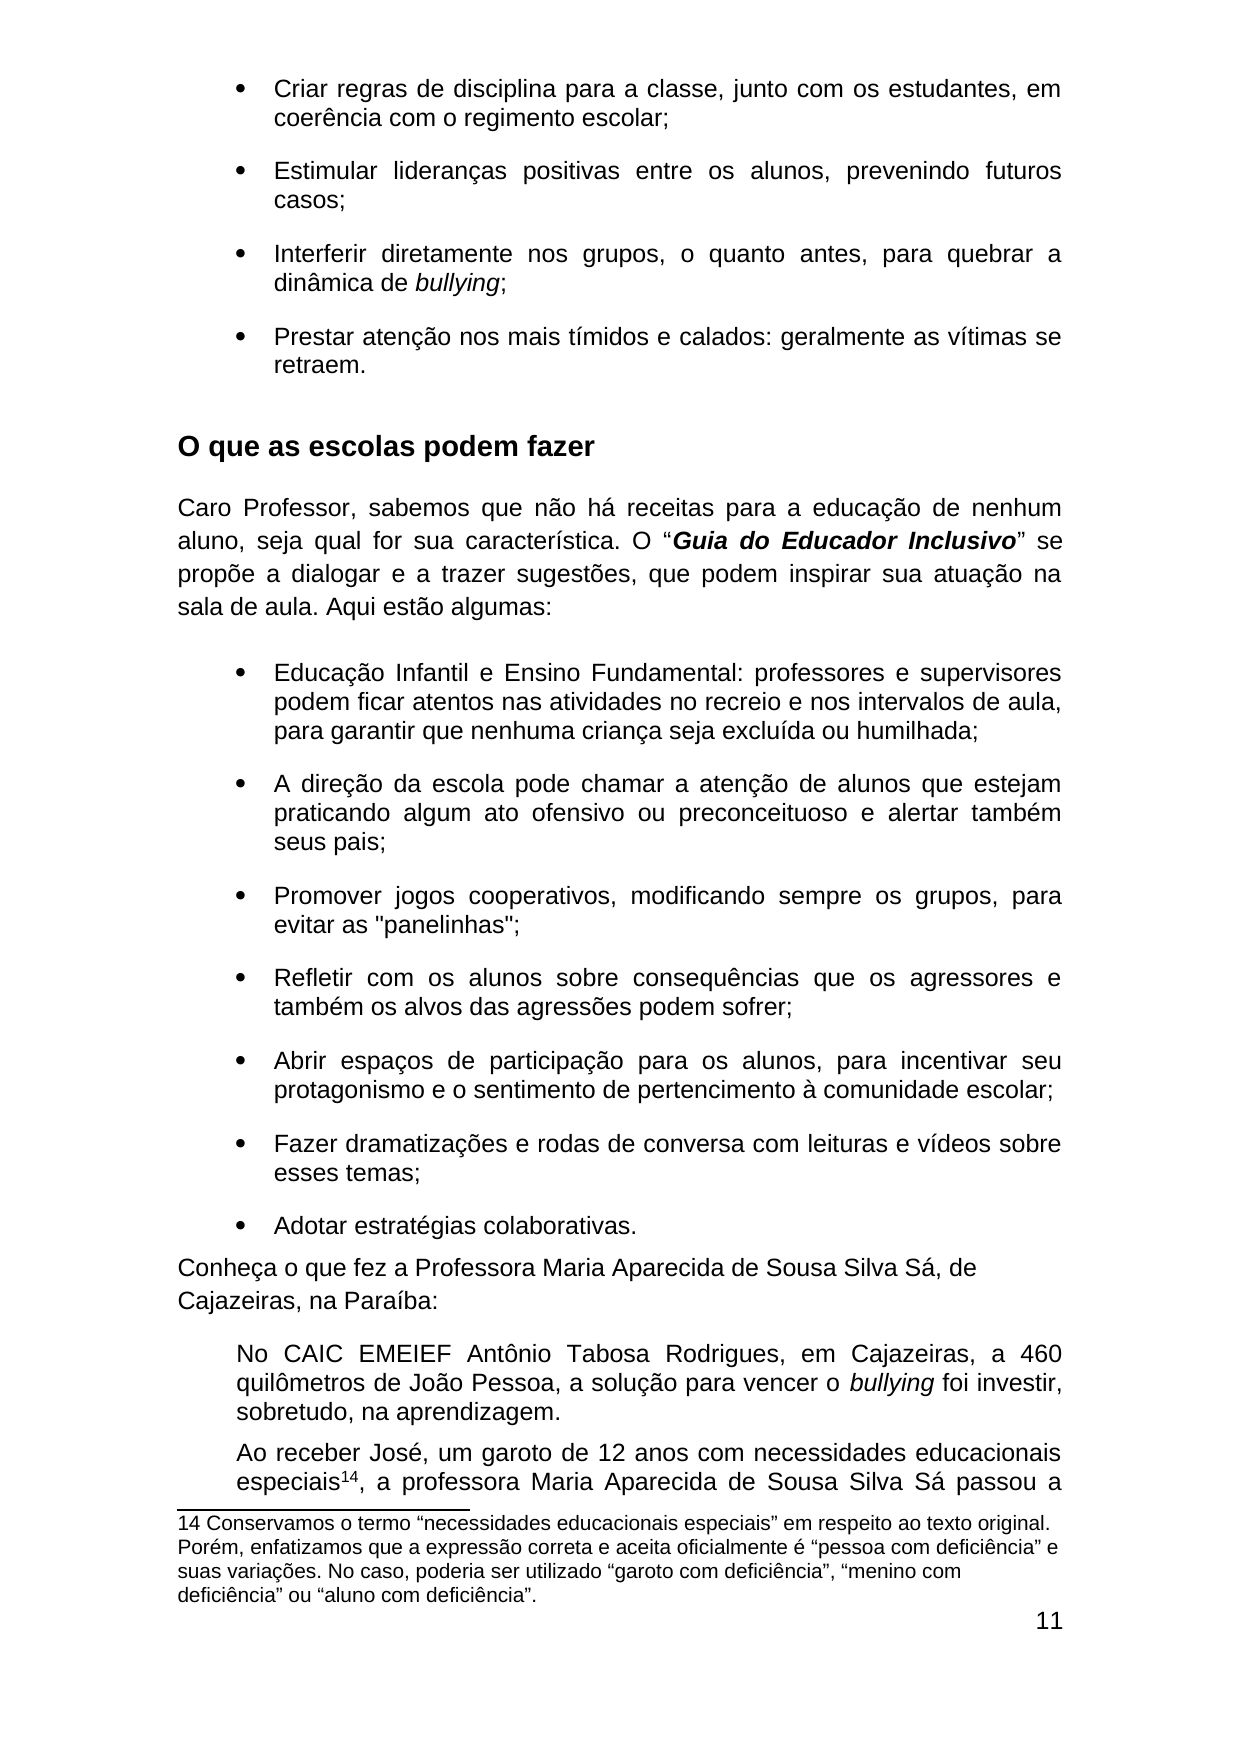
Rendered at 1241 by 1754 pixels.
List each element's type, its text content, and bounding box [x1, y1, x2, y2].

list Fazer dramatizações e rodas de conversa com leituras e vídeos sobre esses temas; [236, 1129, 1063, 1186]
list Estimular lideranças positivas entre os alunos, prevenindo futuros casos; [236, 156, 1063, 214]
list Interferir diretamente nos grupos, o quanto antes, para quebrar a dinâmica de bullying; [236, 239, 1063, 297]
list Adotar estratégias colaborativas. [236, 1211, 1063, 1240]
text O que as escolas podem fazer [177, 429, 1063, 463]
text Caro Professor, sabemos que não há receitas para a educação de nenhum aluno, seja qual for sua característica. O “Guia do Educador Inclusivo” se propõe a dialogar e a trazer sugestões, que podem inspirar sua atuação na sala de aula. Aqui estão algumas: [177, 493, 1063, 621]
text Conheça o que fez a Professora Maria Aparecida de Sousa Silva Sá, de Cajazeiras, na Paraíba: [177, 1253, 1063, 1314]
list Educação Infantil e Ensino Fundamental: professores e supervisores podem ficar atentos nas atividades no recreio e nos intervalos de aula, para garantir que nenhuma criança seja excluída ou humilhada; [236, 658, 1063, 744]
list Prestar atenção nos mais tímidos e calados: geralmente as vítimas se retraem. [236, 322, 1063, 379]
list Refletir com os alunos sobre consequências que os agressores e também os alvos das agressões podem sofrer; [236, 963, 1063, 1021]
list A direção da escola pode chamar a atenção de alunos que estejam praticando algum ato ofensivo ou preconceituoso e alertar também seus pais; [236, 769, 1063, 856]
list Promover jogos cooperativos, modificando sempre os grupos, para evitar as "panelinhas"; [236, 881, 1063, 938]
text Ao receber José, um garoto de 12 anos com necessidades educacionais especiais, a professora Maria Aparecida de Sousa Silva Sá passou a [236, 1438, 1063, 1496]
list Criar regras de disciplina para a classe, junto com os estudantes, em coerência com o regimento escolar; [236, 74, 1063, 131]
list Abrir espaços de participação para os alunos, para incentivar seu protagonismo e o sentimento de pertencimento à comunidade escolar; [236, 1046, 1063, 1104]
text No CAIC EMEIEF Antônio Tabosa Rodrigues, em Cajazeiras, a 460 quilômetros de João Pessoa, a solução para vencer o bullying foi investir, sobretudo, na aprendizagem. [236, 1339, 1063, 1426]
text Conservamos o termo “necessidades educacionais especiais” em respeito ao texto original. Porém, enfatizamos que a expressão correta e aceita oficialmente é “pessoa com deficiência” e suas variações. No caso, poderia ser utilizado “garoto com deficiência”, “menino com deficiência” ou “aluno com deficiência”. [177, 1511, 1063, 1606]
